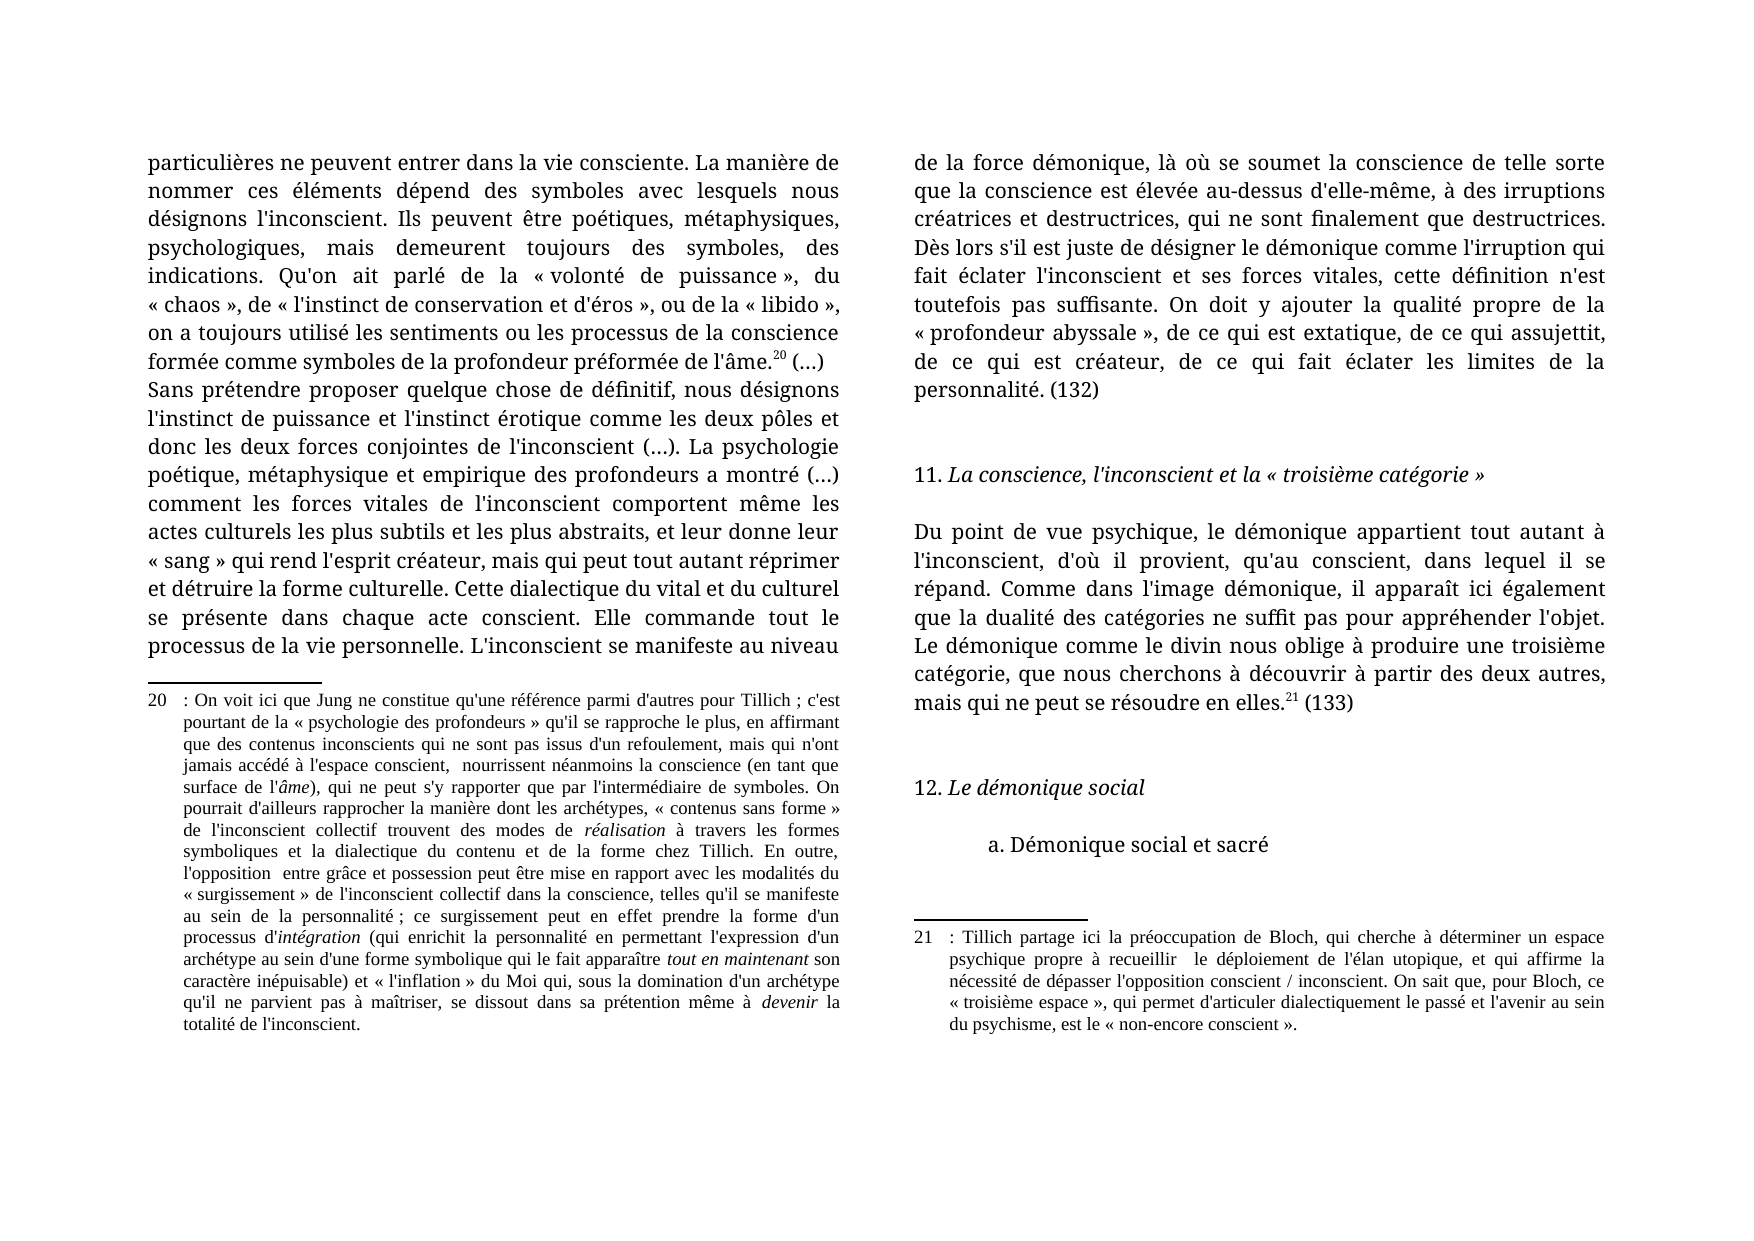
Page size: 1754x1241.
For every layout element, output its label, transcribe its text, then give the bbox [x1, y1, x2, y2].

text 12. Le démonique social [914, 773, 1606, 802]
text a. Démonique social et sacré [914, 830, 1606, 859]
text : On voit ici que Jung ne constitue qu'une référence parmi d'autres pour Tillich ; c'est pourtant de la « psychologie des profondeurs » qu'il se rapproche le plus, en affirmant que des contenus inconscients qui ne sont pas issus d'un refoulement, mais qui n'ont jamais accédé à l'espace conscient, nourrissent néanmoins la conscience (en tant que surface de l'âme), qui ne peut s'y rapporter que par l'intermédiaire de symboles. On pourrait d'ailleurs rapprocher la manière dont les archétypes, « contenus sans forme » de l'inconscient collectif trouvent des modes de réalisation à travers les formes symboliques et la dialectique du contenu et de la forme chez Tillich. En outre, l'opposition entre grâce et possession peut être mise en rapport avec les modalités du « surgissement » de l'inconscient collectif dans la conscience, telles qu'il se manifeste au sein de la personnalité ; ce surgissement peut en effet prendre la forme d'un processus d'intégration (qui enrichit la personnalité en permettant l'expression d'un archétype au sein d'une forme symbolique qui le fait apparaître tout en maintenant son caractère inépuisable) et « l'inflation » du Moi qui, sous la domination d'un archétype qu'il ne parvient pas à maîtriser, se dissout dans sa prétention même à devenir la totalité de l'inconscient. [148, 689, 840, 1034]
text 11. La conscience, l'inconscient et la « troisième catégorie » [914, 461, 1606, 489]
text Du point de vue psychique, le démonique appartient tout autant à l'inconscient, d'où il provient, qu'au conscient, dans lequel il se répand. Comme dans l'image démonique, il apparaît ici également que la dualité des catégories ne suffit pas pour appréhender l'objet. Le démonique comme le divin nous oblige à produire une troisième catégorie, que nous cherchons à découvrir à partir des deux autres, mais qui ne peut se résoudre en elles. (133) [914, 517, 1606, 716]
text de la force démonique, là où se soumet la conscience de telle sorte que la conscience est élevée au-dessus d'elle-même, à des irruptions créatrices et destructrices, qui ne sont finalement que destructrices. Dès lors s'il est juste de désigner le démonique comme l'irruption qui fait éclater l'inconscient et ses forces vitales, cette définition n'est toutefois pas suffisante. On doit y ajouter la qualité propre de la « profondeur abyssale », de ce qui est extatique, de ce qui assujettit, de ce qui est créateur, de ce qui fait éclater les limites de la personnalité. (132) [914, 148, 1606, 404]
text : Tillich partage ici la préoccupation de Bloch, qui cherche à déterminer un espace psychique propre à recueillir le déploiement de l'élan utopique, et qui affirme la nécessité de dépasser l'opposition conscient / inconscient. On sait que, pour Bloch, ce « troisième espace », qui permet d'articuler dialectiquement le passé et l'avenir au sein du psychisme, est le « non-encore conscient ». [914, 926, 1606, 1034]
text particulières ne peuvent entrer dans la vie consciente. La manière de nommer ces éléments dépend des symboles avec lesquels nous désignons l'inconscient. Ils peuvent être poétiques, métaphysiques, psychologiques, mais demeurent toujours des symboles, des indications. Qu'on ait parlé de la « volonté de puissance », du « chaos », de « l'instinct de conservation et d'éros », ou de la « libido », on a toujours utilisé les sentiments ou les processus de la conscience formée comme symboles de la profondeur préformée de l'âme. (…) [148, 148, 840, 375]
text Sans prétendre proposer quelque chose de définitif, nous désignons l'instinct de puissance et l'instinct érotique comme les deux pôles et donc les deux forces conjointes de l'inconscient (…). La psychologie poétique, métaphysique et empirique des profondeurs a montré (…) comment les forces vitales de l'inconscient comportent même les actes culturels les plus subtils et les plus abstraits, et leur donne leur « sang » qui rend l'esprit créateur, mais qui peut tout autant réprimer et détruire la forme culturelle. Cette dialectique du vital et du culturel se présente dans chaque acte conscient. Elle commande tout le processus de la vie personnelle. L'inconscient se manifeste au niveau [148, 375, 840, 659]
